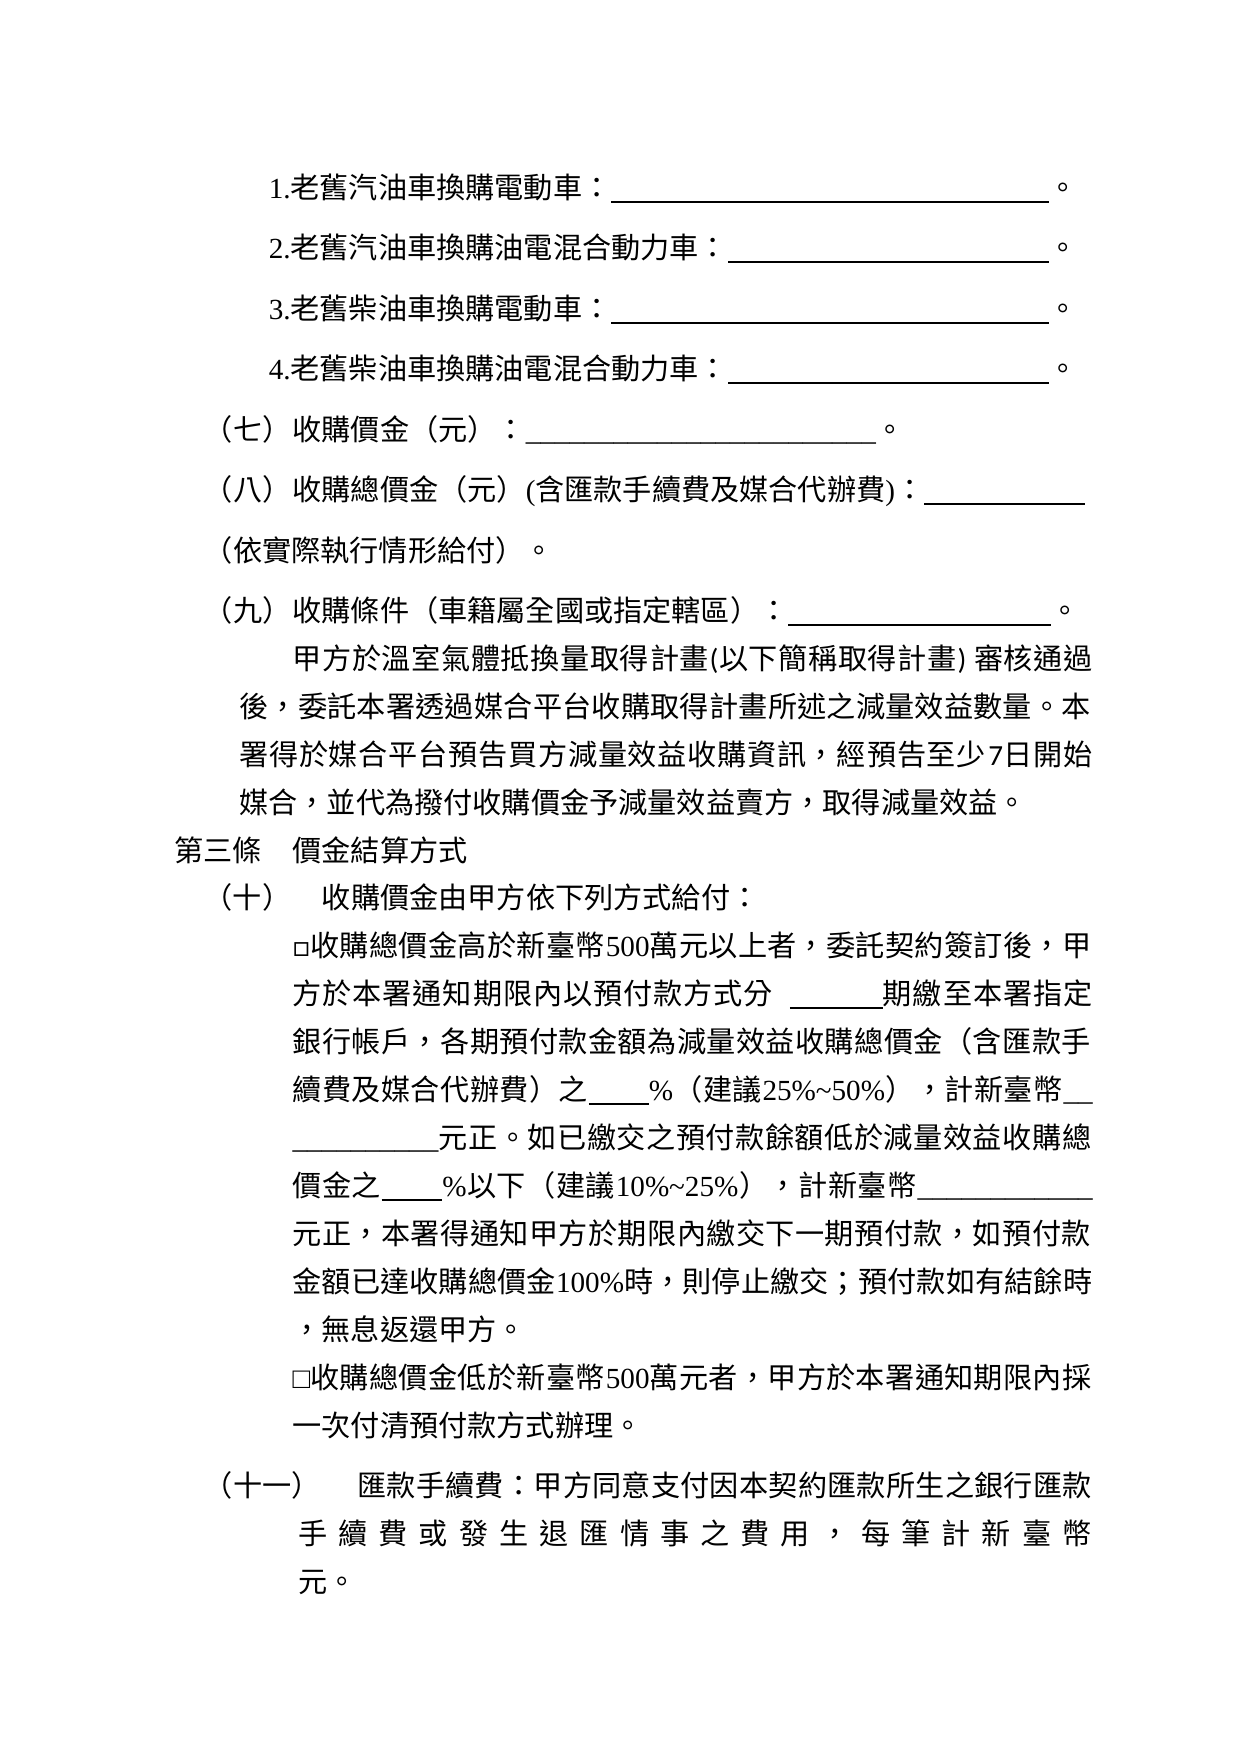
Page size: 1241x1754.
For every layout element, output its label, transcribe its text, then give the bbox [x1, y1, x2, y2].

table_cell 立契約書人 委託人:________________（以下簡稱甲方） 受託人:行政院環境保護署（以下簡稱本署） 茲因甲方委託本署就老舊汽車汰舊換新溫室氣體減量效益（以下簡稱減量效益）收購辦理下列事項及其相關事宜，雙方合意訂定契約，其條款如下： 第一條 定義 契約：指契約本文及其變更或補充事項。 減量效益：依本署訂定「老舊汽車汰舊換新溫室氣體減量效益媒合服務作業程序」第五點附表各類型汽車汰舊換新減量效益規定。 減量效益收購價金（以下簡稱收購價金）:甲方委託本署取得減量效益每單位之價格乘以收購數量之費用。 減量效益賣方:係指完成老舊汽車汰舊換新，於本署媒合平台提出申請減量效益者。 第二條 契約標的及購售方式 雙方約定收購減量效益資訊如下： 收購數量（輛）： 1.老舊汽油車換購電動車： 。 2.老舊汽油車換購油電混合動力車： 。 3.老舊柴油車換購電動車： 。 4.老舊柴油車換購油電混合動力車： 。 收購單價（元/輛）： 1.老舊汽油車換購電動車： 。 2.老舊汽油車換購油電混合動力車： 。 3.老舊柴油車換購電動車： 。 4.老舊柴油車換購油電混合動力車： 。 收購價金（元）：________________________。 收購總價金（元）(含匯款手續費及媒合代辦費)： （依實際執行情形給付）。 收購條件（車籍屬全國或指定轄區）： 。 甲方於溫室氣體抵換量取得計畫(以下簡稱取得計畫) 審核通過 後，委託本署透過媒合平台收購取得計畫所述之減量效益數量。本署得於媒合平台預告買方減量效益收購資訊，經預告至少7日開始媒合，並代為撥付收購價金予減量效益賣方，取得減量效益。 第三條 價金結算方式 收購價金由甲方依下列方式給付： □收購總價金高於新臺幣500萬元以上者，委託契約簽訂後，甲方於本署通知期限內以預付款方式分 期繳至本署指定銀行帳戶，各期預付款金額為減量效益收購總價金（含匯款手續費及媒合代辦費）之 %（建議25%~50%），計新臺幣____________元正。如已繳交之預付款餘額低於減量效益收購總價金之 %以下（建議10%~25%），計新臺幣____________元正，本署得通知甲方於期限內繳交下一期預付款，如預付款金額已達收購總價金100%時，則停止繳交；預付款如有結餘時，無息返還甲方。 □收購總價金低於新臺幣500萬元者，甲方於本署通知期限內採一次付清預付款方式辦理。 匯款手續費：甲方同意支付因本契約匯款所生之銀行匯款手續費或發生退匯情事之費用，每筆計新臺幣 元。 媒合代辦費：甲方同意支付因本契約委託本署收購減量效益所產生之作業費用，媒合代辦費為每輛新臺幣 元。 第四條 委託期間 自中華民國____年____月____日至____年____月____日。 第五條 減量效益結算與核發 雙方應依「老舊汽車汰舊換新溫室氣體減量效益媒合服務作業程序」執行本契約減量效益收購，由本署辦理減量效益結算及核發事宜。如發生未達甲方收購數量之情形，本署概不負責。 第六條 資料提供與個資保護 甲方應提供辦理委託事項所需之證明文件予本署，且所稱之事實及所提供之資料均係真確與完整，如有延遲或虛假情事使相對人或其他權利關係人受有損害或有違反法令規定之情形，概由甲方負責賠償，與本署無涉。 第七條 委託之擴充 甲方於委託期間內，保留於收購單價不變更條件下，擴充收購下列數量（輛）之權利，甲方可分次擴充，至多兩次，由甲方通知本署辦理擴充收購數量後，經本署通知甲方於期限內一次付清預付款方式，完成繳納各該批次擴充收購總價金後，本署始辦理媒合服務作業程序： 老舊汽油車換購電動車： 。 老舊汽油車換購油電混合動力車： 。 老舊柴油車換購電動車： 。 老舊柴油車換購油電混合動力車： 。 第八條 委託之變更 一方得敘明理由，檢附相關文件，徵得他方書面同意後，按本條所定之程序完成契約變更，惟契約履行中發生下列情形，雙方應協議修改契約相關條款： 價金結算方式變更。 因相關法令修訂致契約須變更。 契約如需變更，提出變更之一方應以書面方式向他方當事人提出請求，雙方就契約變更事項以書面方式合意為之。 本契約不因任一方請求變更契約之通知而遲延其依本契約應執行之履約期限。 第九條 委託之終止 甲方因故終止本委託辦理事項或未於本署通知期限內繳交預付款，經本署限期仍未改善者，本署得逕終止本委託並取消甲方媒合資格。 本委託之終止，除有可歸責於本署之事由或經本署之同意外，甲方應支付委託終止前已媒合減量效益數量之收購價金；本署如有其他損害並得向甲方請求賠償。 第十條 違約金 甲方除因天災或事變等不可抗力或不可歸責事由，如未於本署通知期限內繳交預付款或無故終止本委託辦理事項，應支付違約金，依減量效益收購價金5%計算。本署得自甲方預付款價金中扣抵違約金；其不足者，得通知甲方繳納。 第十一條 爭議處理 本契約未盡事宜，悉按相關法令、習慣及誠信、公平原則協調處理之。如有爭議致涉訟時，雙方同意以中華民國法律為準據法，並以臺灣臺北地方法院作為第一審管轄法院。 第十二條 契約份數 本契約正本一式貳份，由雙方各執正本壹份，以資信守；副本貳份，由甲方收存一份，本署收存一份備用。 [174, 148, 1093, 1602]
